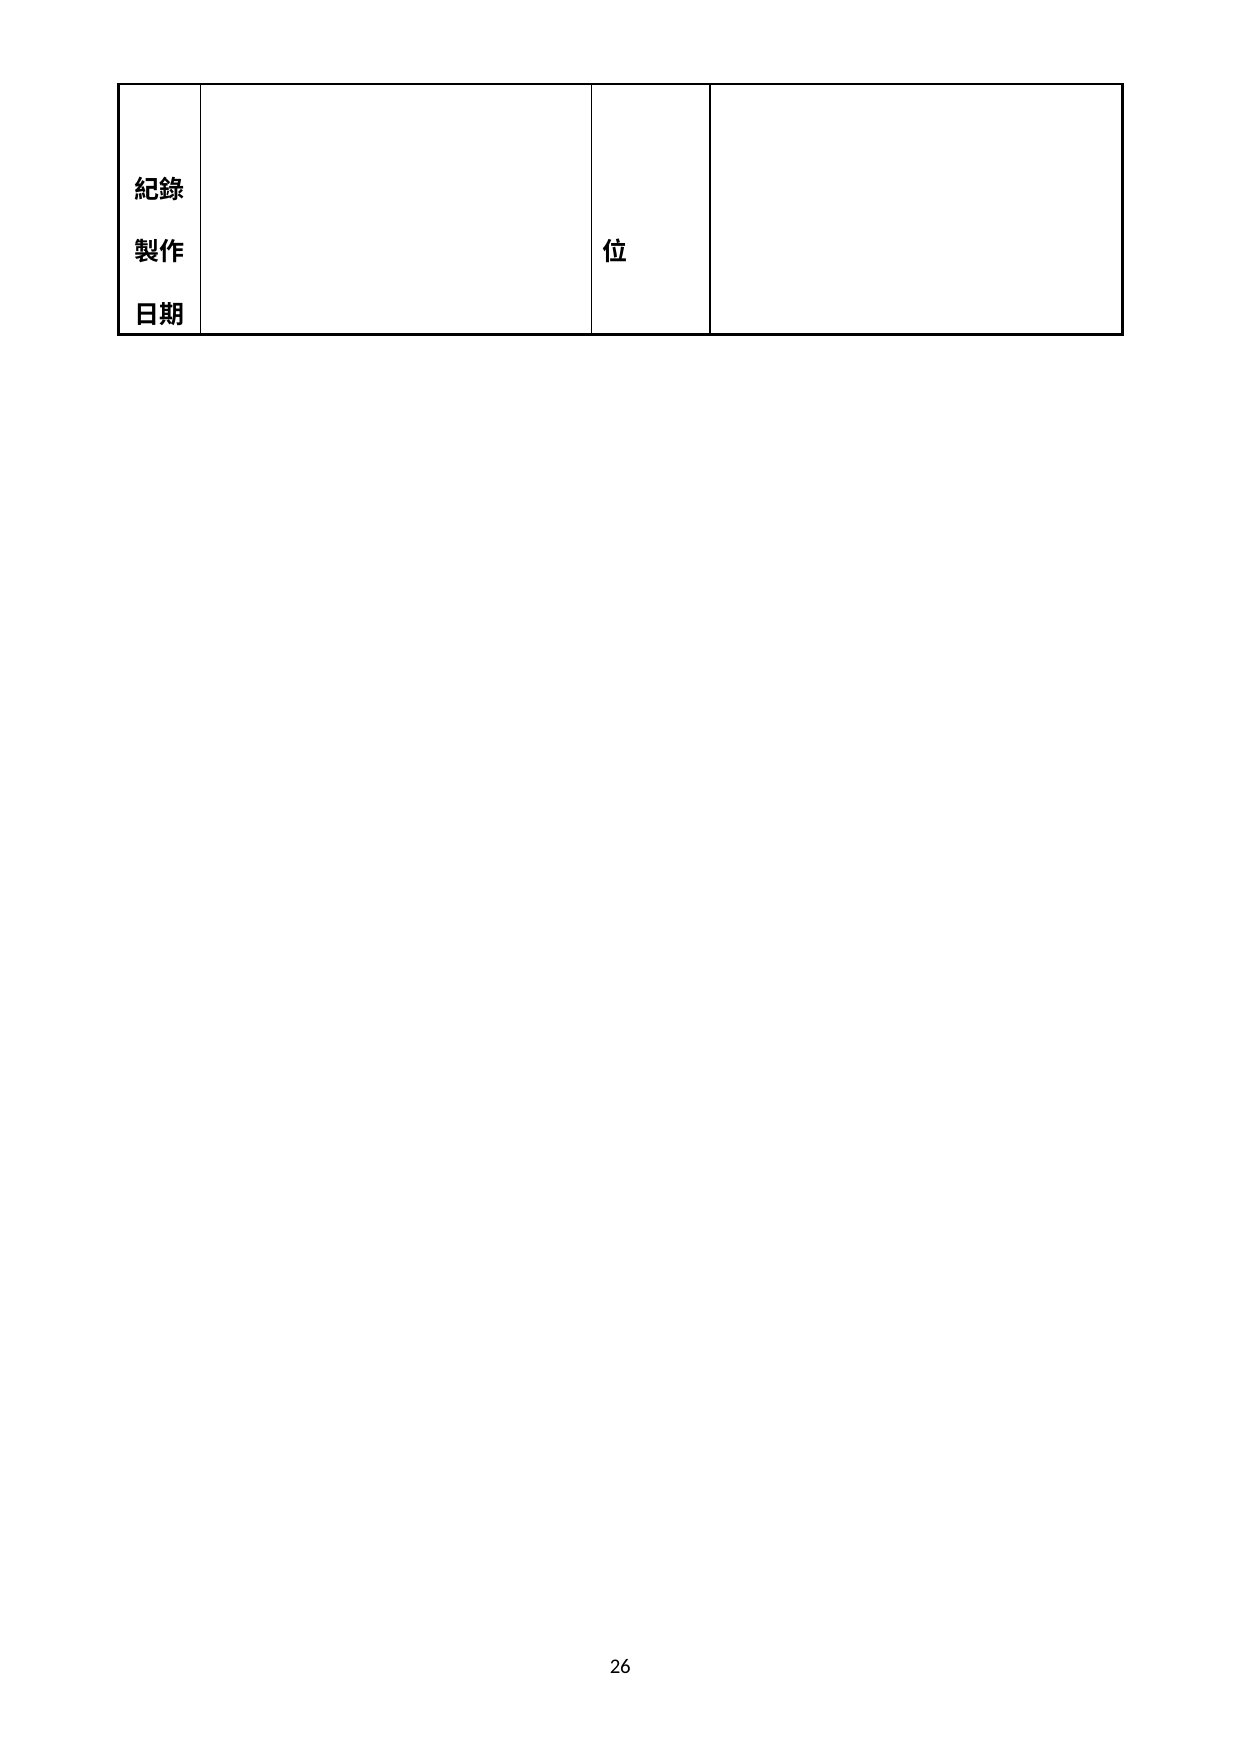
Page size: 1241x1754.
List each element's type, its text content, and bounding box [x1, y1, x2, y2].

table_cell [201, 85, 591, 333]
table_cell [711, 85, 1121, 333]
table_cell 紀錄製作日期 [120, 85, 200, 333]
table_cell 位 [592, 85, 709, 333]
